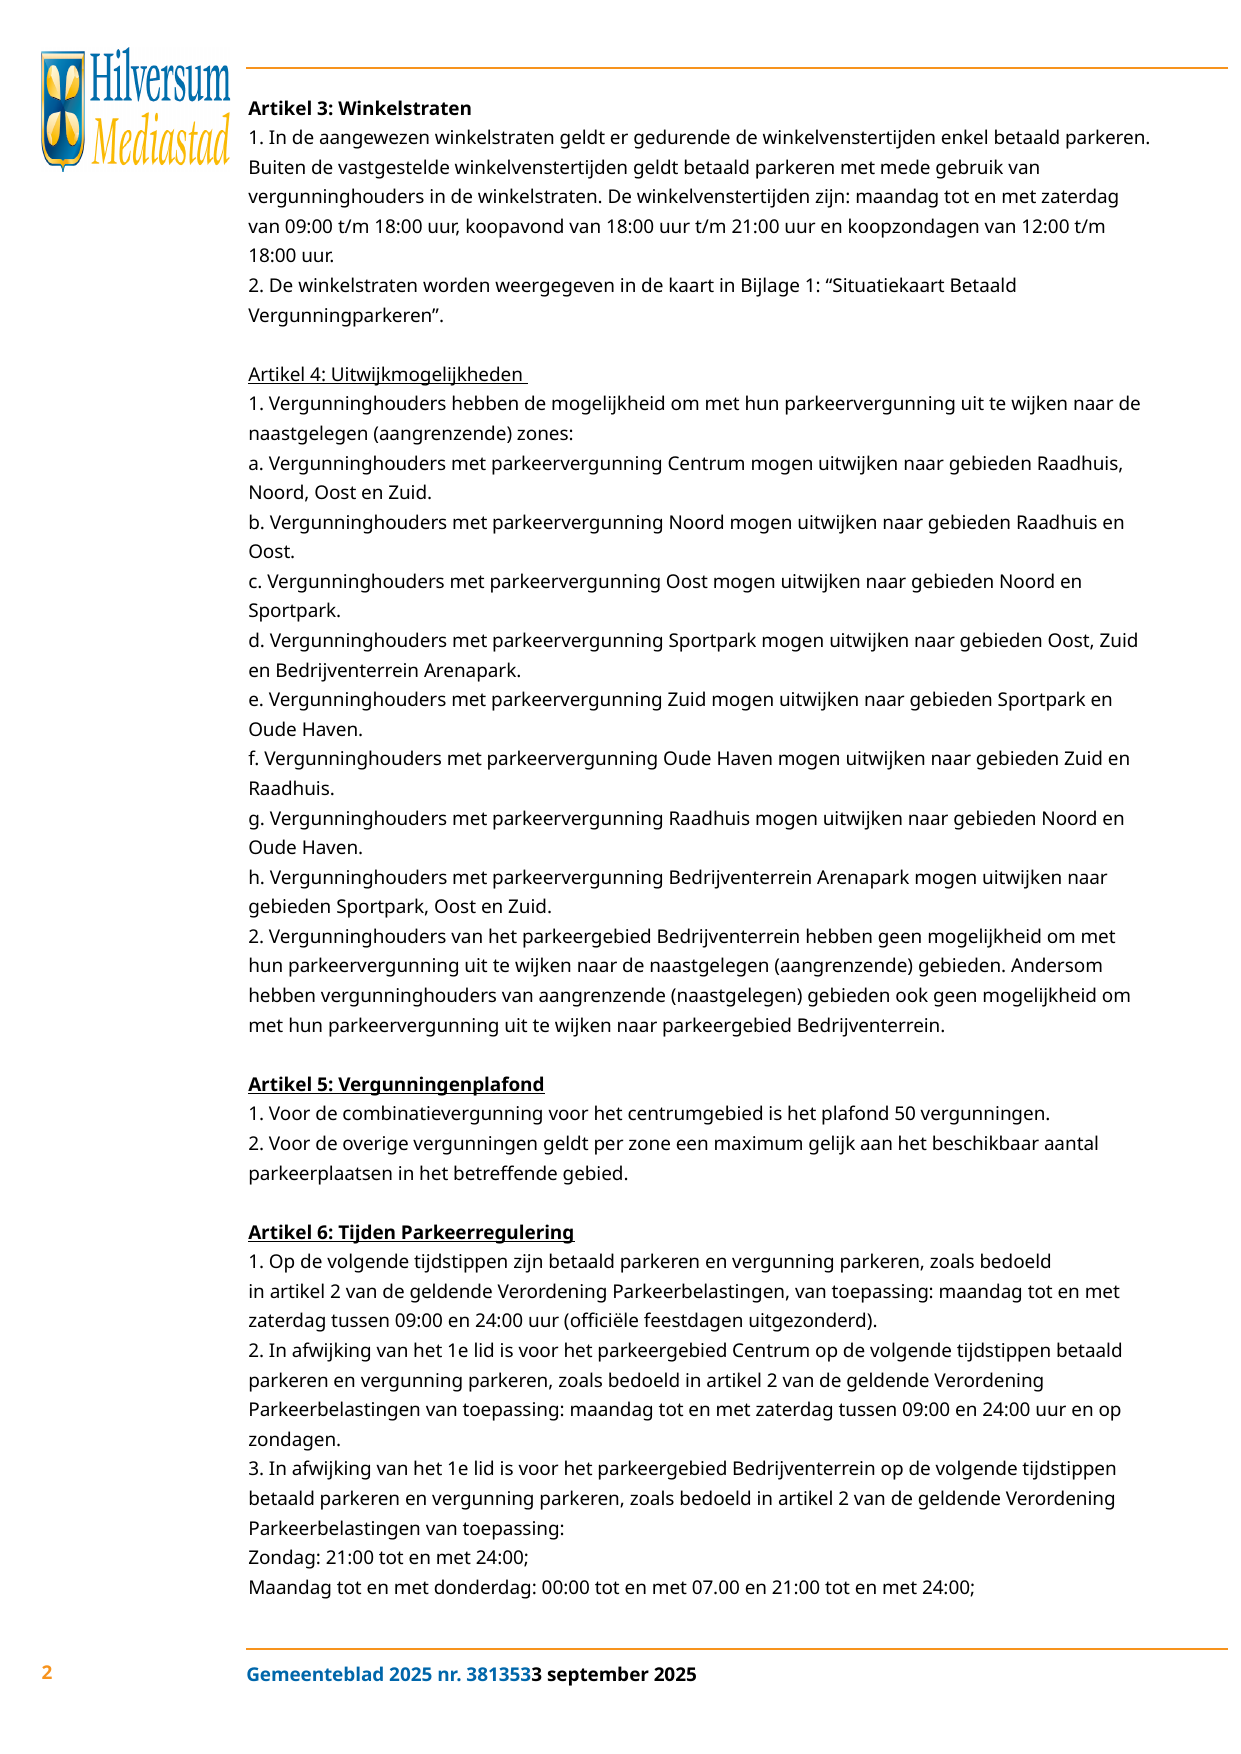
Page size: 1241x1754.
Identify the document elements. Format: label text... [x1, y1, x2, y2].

text Artikel 6: Tijden Parkeerregulering [248, 1219, 1152, 1245]
text d. Vergunninghouders met parkeervergunning Sportpark mogen uitwijken naar gebieden Oost, Zuid en Bedrijventerrein Arenapark. [248, 627, 1152, 683]
text h. Vergunninghouders met parkeervergunning Bedrijventerrein Arenapark mogen uitwijken naar gebieden Sportpark, Oost en Zuid. [248, 864, 1152, 919]
text Artikel 5: Vergunningenplafond [248, 1071, 1152, 1097]
picture [41, 47, 231, 172]
text Artikel 3: Winkelstraten [248, 95, 1152, 121]
text b. Vergunninghouders met parkeervergunning Noord mogen uitwijken naar gebieden Raadhuis en Oost. [248, 509, 1152, 564]
text c. Vergunninghouders met parkeervergunning Oost mogen uitwijken naar gebieden Noord en Sportpark. [248, 568, 1152, 623]
text 1. In de aangewezen winkelstraten geldt er gedurende de winkelvenstertijden enkel betaald parkeren. Buiten de vastgestelde winkelvenstertijden geldt betaald parkeren met mede gebruik van vergunninghouders in de winkelstraten. De winkelvenstertijden zijn: maandag tot en met zaterdag van 09:00 t/m 18:00 uur, koopavond van 18:00 uur t/m 21:00 uur en koopzondagen van 12:00 t/m 18:00 uur. [248, 124, 1152, 268]
text Artikel 4: Uitwijkmogelijkheden [248, 361, 1152, 387]
text g. Vergunninghouders met parkeervergunning Raadhuis mogen uitwijken naar gebieden Noord en Oude Haven. [248, 805, 1152, 860]
text Zondag: 21:00 tot en met 24:00; [248, 1544, 1152, 1570]
text Maandag tot en met donderdag: 00:00 tot en met 07.00 en 21:00 tot en met 24:00; [248, 1574, 1152, 1600]
text 2. In afwijking van het 1e lid is voor het parkeergebied Centrum op de volgende tijdstippen betaald parkeren en vergunning parkeren, zoals bedoeld in artikel 2 van de geldende Verordening Parkeerbelastingen van toepassing: maandag tot en met zaterdag tussen 09:00 en 24:00 uur en op zondagen. [248, 1337, 1152, 1452]
text 3. In afwijking van het 1e lid is voor het parkeergebied Bedrijventerrein op de volgende tijdstippen betaald parkeren en vergunning parkeren, zoals bedoeld in artikel 2 van de geldende Verordening Parkeerbelastingen van toepassing: [248, 1456, 1152, 1541]
text 2. Voor de overige vergunningen geldt per zone een maximum gelijk aan het beschikbaar aantal parkeerplaatsen in het betreffende gebied. [248, 1130, 1152, 1186]
text 2. De winkelstraten worden weergegeven in de kaart in Bijlage 1: “Situatiekaart Betaald Vergunningparkeren”. [248, 272, 1152, 328]
text f. Vergunninghouders met parkeervergunning Oude Haven mogen uitwijken naar gebieden Zuid en Raadhuis. [248, 746, 1152, 801]
text a. Vergunninghouders met parkeervergunning Centrum mogen uitwijken naar gebieden Raadhuis, Noord, Oost en Zuid. [248, 450, 1152, 505]
text 1. Voor de combinatievergunning voor het centrumgebied is het plafond 50 vergunningen. [248, 1101, 1152, 1126]
text 1. Op de volgende tijdstippen zijn betaald parkeren en vergunning parkeren, zoals bedoeld [248, 1248, 1152, 1274]
text 1. Vergunninghouders hebben de mogelijkheid om met hun parkeervergunning uit te wijken naar de naastgelegen (aangrenzende) zones: [248, 391, 1152, 446]
text e. Vergunninghouders met parkeervergunning Zuid mogen uitwijken naar gebieden Sportpark en Oude Haven. [248, 686, 1152, 742]
text in artikel 2 van de geldende Verordening Parkeerbelastingen, van toepassing: maandag tot en met zaterdag tussen 09:00 en 24:00 uur (officiële feestdagen uitgezonderd). [248, 1278, 1152, 1333]
text 2. Vergunninghouders van het parkeergebied Bedrijventerrein hebben geen mogelijkheid om met hun parkeervergunning uit te wijken naar de naastgelegen (aangrenzende) gebieden. Andersom hebben vergunninghouders van aangrenzende (naastgelegen) gebieden ook geen mogelijkheid om met hun parkeervergunning uit te wijken naar parkeergebied Bedrijventerrein. [248, 923, 1152, 1038]
